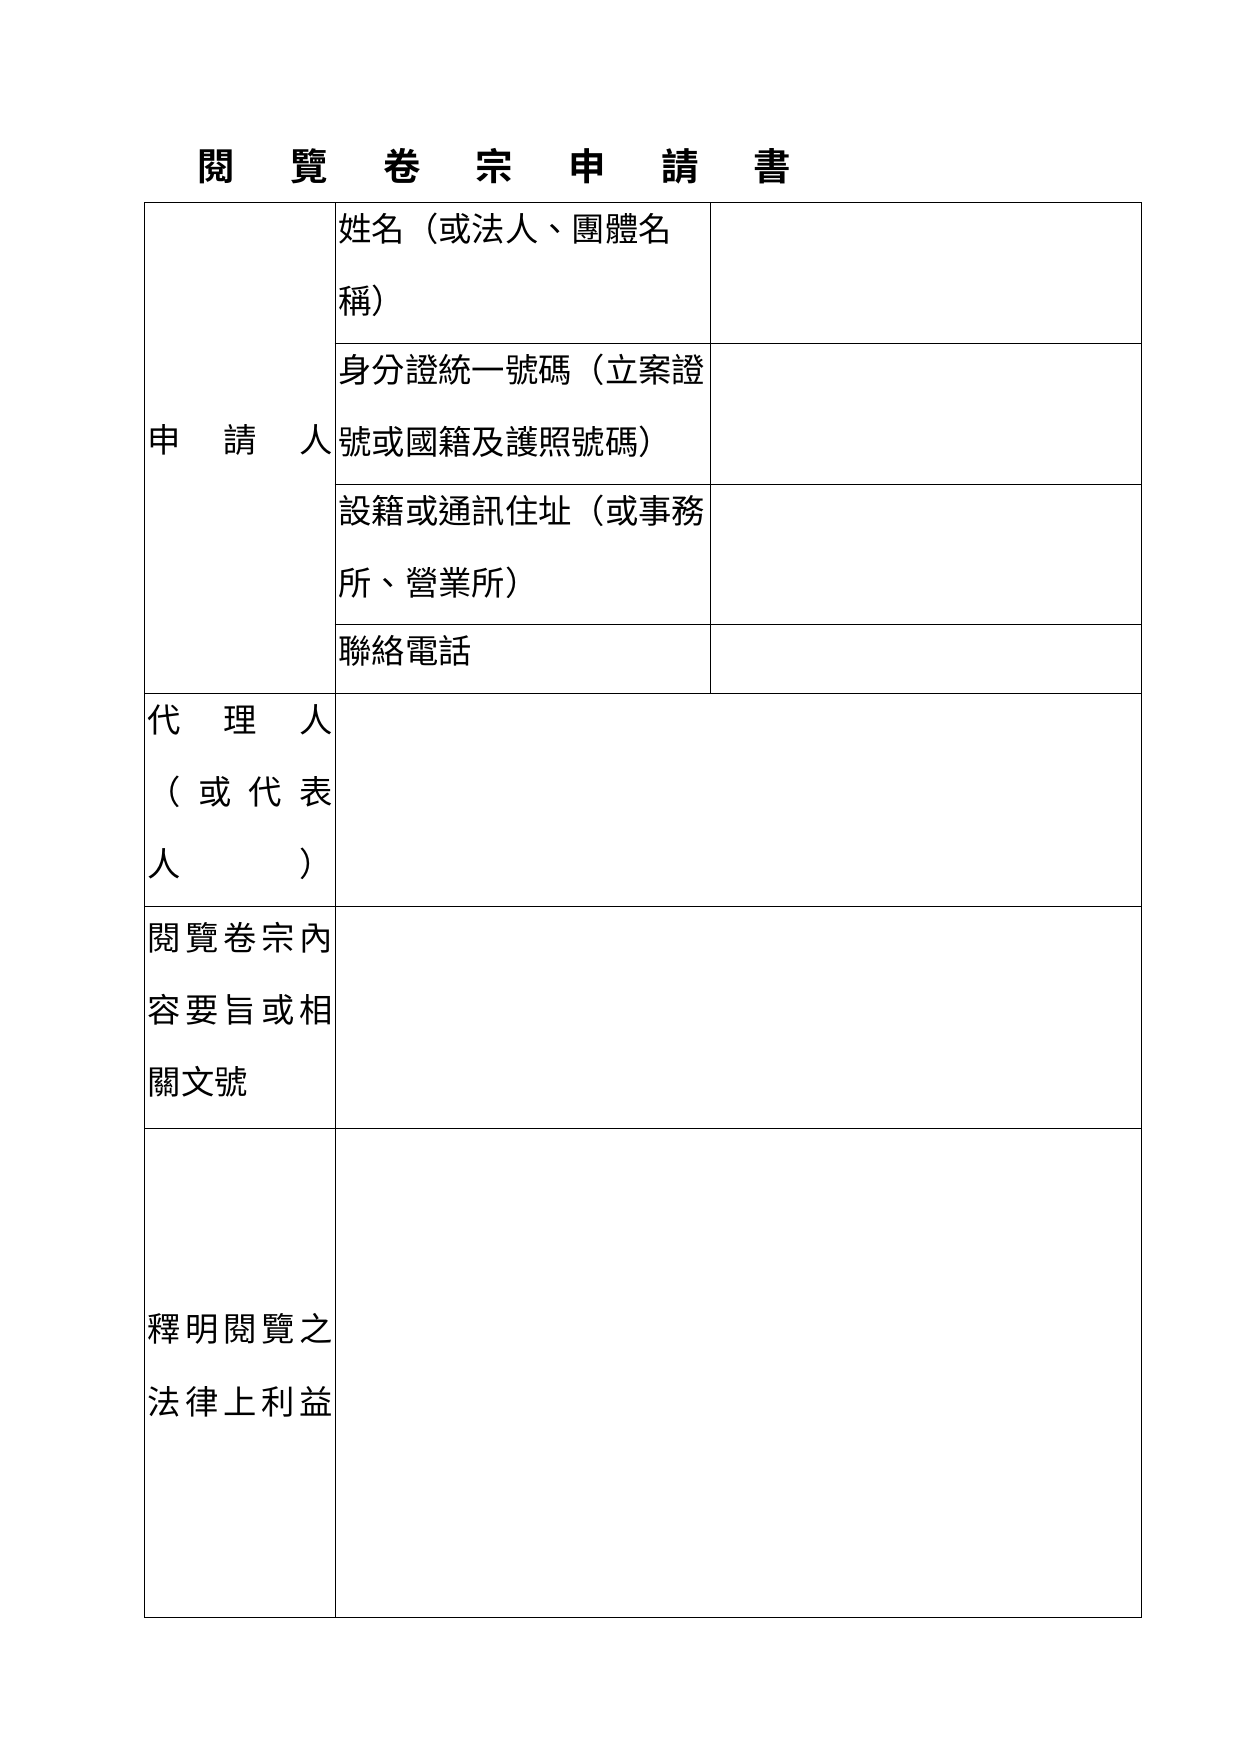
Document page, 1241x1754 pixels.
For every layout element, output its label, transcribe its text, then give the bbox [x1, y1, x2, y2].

table_cell [336, 1129, 1141, 1617]
table_cell 設籍或通訊住址（或事務所、營業所） [336, 485, 710, 624]
text 閱覽卷宗申請書 [198, 127, 1122, 202]
table_cell 聯絡電話 [336, 625, 710, 693]
table_header [711, 203, 1141, 343]
table_header 申請人 [145, 203, 335, 693]
table_cell [711, 344, 1141, 483]
table_cell 釋明閱覽之法律上利益 [145, 1129, 335, 1617]
table_cell 身分證統一號碼（立案證號或國籍及護照號碼） [336, 344, 710, 483]
table_cell [336, 694, 1141, 906]
table_cell 閱覽卷宗內容要旨或相關文號 [145, 907, 335, 1128]
table_cell [336, 907, 1141, 1128]
table_cell [711, 625, 1141, 693]
table_header 姓名（或法人、團體名稱） [336, 203, 710, 343]
table_cell 代理人 （或代表人） [145, 694, 335, 906]
table_cell [711, 485, 1141, 624]
